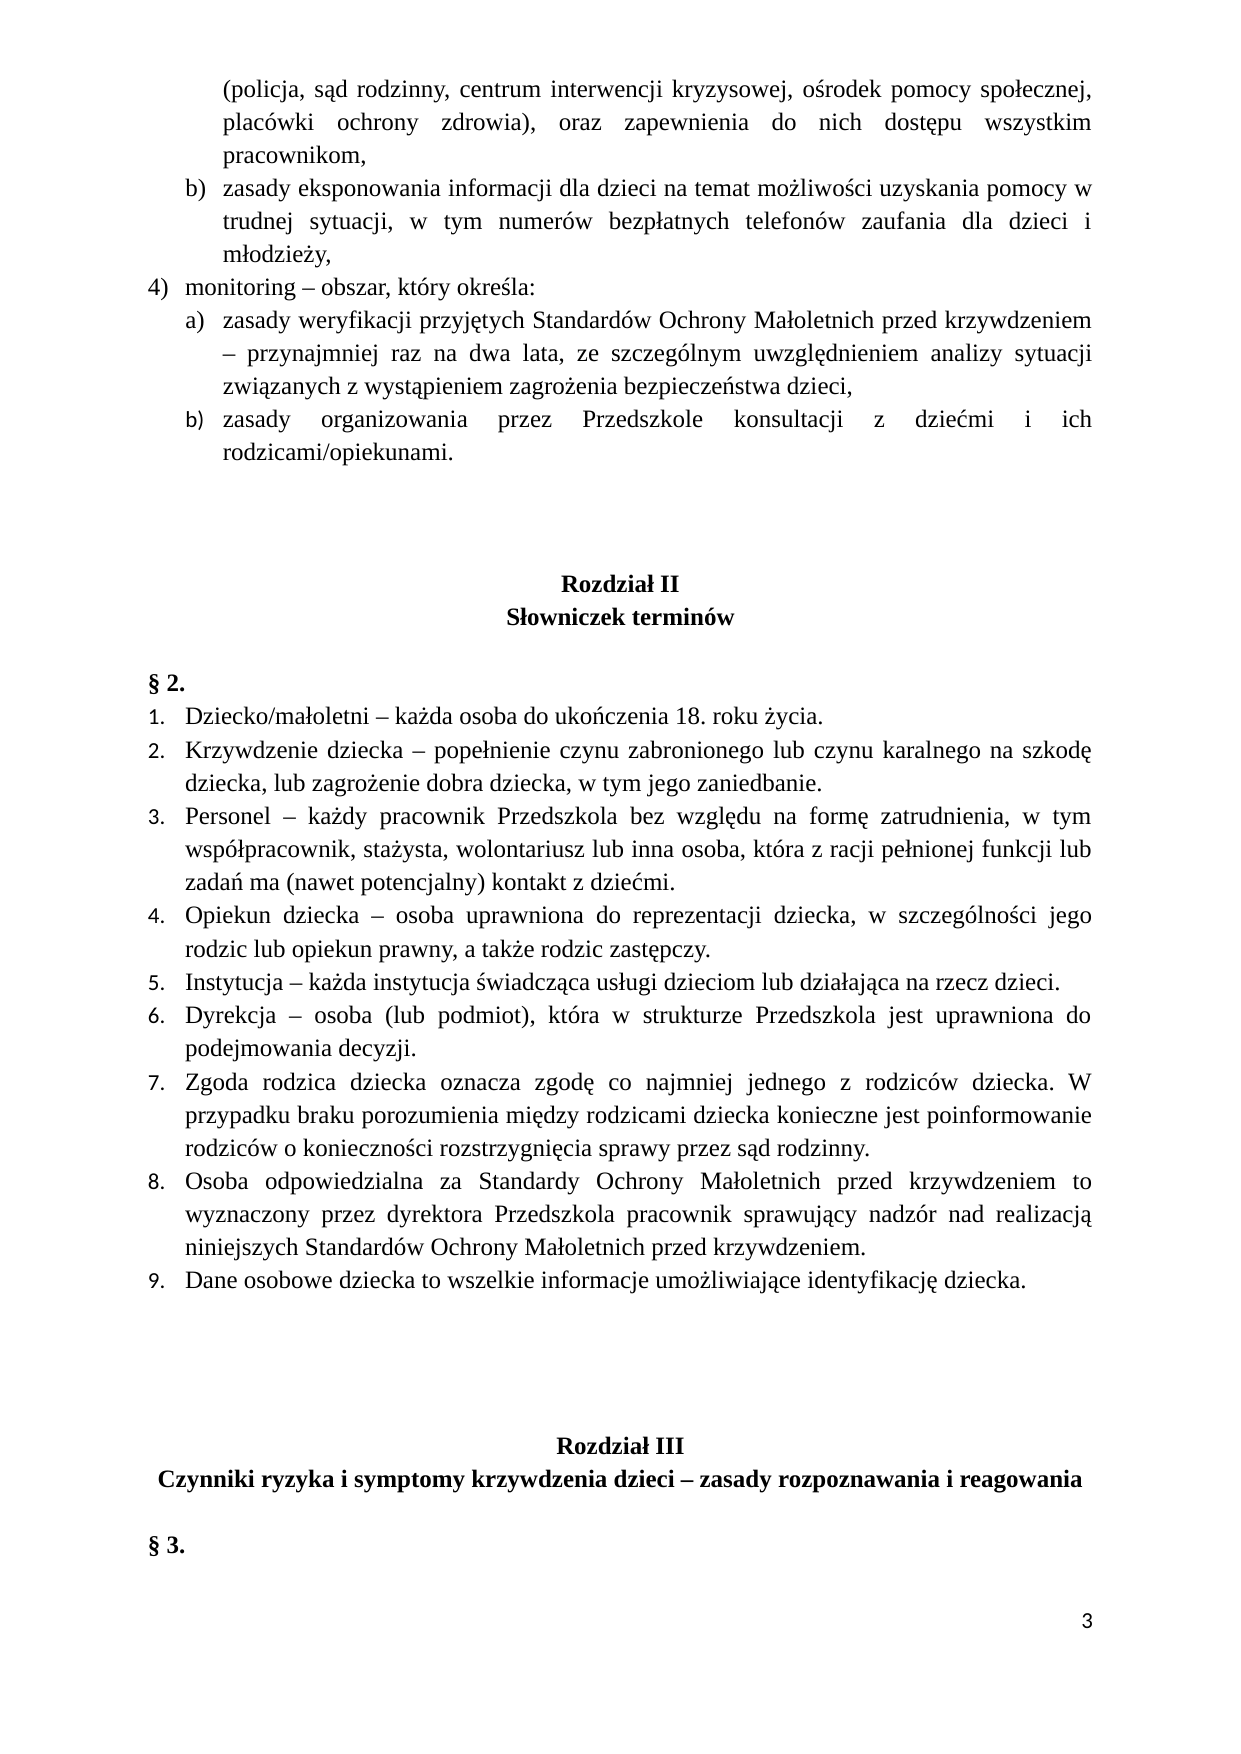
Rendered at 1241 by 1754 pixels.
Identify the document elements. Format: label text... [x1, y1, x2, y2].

text Słowniczek terminów [148, 602, 1093, 631]
text Rozdział III [148, 1431, 1093, 1459]
text Rozdział II [148, 569, 1093, 598]
text Czynniki ryzyka i symptomy krzywdzenia dzieci – zasady rozpoznawania i reagowania [148, 1464, 1093, 1492]
list Opiekun dziecka – osoba uprawniona do reprezentacji dziecka, w szczególności jego rodzic lub opiekun prawny, a także rodzic zastępczy. [148, 901, 1093, 963]
list Dane osobowe dziecka to wszelkie informacje umożliwiające identyfikację dziecka. [148, 1265, 1093, 1294]
list Instytucja – każda instytucja świadcząca usługi dzieciom lub działająca na rzecz dzieci. [148, 967, 1093, 996]
list monitoring – obszar, który określa: [148, 272, 1093, 301]
list Dziecko/małoletni – każda osoba do ukończenia 18. roku życia. [148, 701, 1093, 731]
list Osoba odpowiedzialna za Standardy Ochrony Małoletnich przed krzywdzeniem to wyznaczony przez dyrektora Przedszkola pracownik sprawujący nadzór nad realizacją niniejszych Standardów Ochrony Małoletnich przed krzywdzeniem. [148, 1166, 1093, 1261]
list Personel – każdy pracownik Przedszkola bez względu na formę zatrudnienia, w tym współpracownik, stażysta, wolontariusz lub inna osoba, która z racji pełnionej funkcji lub zadań ma (nawet potencjalny) kontakt z dziećmi. [148, 801, 1093, 896]
list zasady eksponowania informacji dla dzieci na temat możliwości uzyskania pomocy w trudnej sytuacji, w tym numerów bezpłatnych telefonów zaufania dla dzieci i młodzieży, [185, 173, 1093, 268]
list zasady organizowania przez Przedszkole konsultacji z dziećmi i ich rodzicami/opiekunami. [185, 404, 1093, 466]
list Dyrekcja – osoba (lub podmiot), która w strukturze Przedszkola jest uprawniona do podejmowania decyzji. [148, 1000, 1093, 1062]
text § 3. [148, 1530, 1093, 1558]
list (policja, sąd rodzinny, centrum interwencji kryzysowej, ośrodek pomocy społecznej, placówki ochrony zdrowia), oraz zapewnienia do nich dostępu wszystkim pracownikom, [185, 74, 1093, 168]
list Zgoda rodzica dziecka oznacza zgodę co najmniej jednego z rodziców dziecka. W przypadku braku porozumienia między rodzicami dziecka konieczne jest poinformowanie rodziców o konieczności rozstrzygnięcia sprawy przez sąd rodzinny. [148, 1067, 1093, 1162]
list Krzywdzenie dziecka – popełnienie czynu zabronionego lub czynu karalnego na szkodę dziecka, lub zagrożenie dobra dziecka, w tym jego zaniedbanie. [148, 735, 1093, 797]
text § 2. [148, 668, 1093, 697]
list zasady weryfikacji przyjętych Standardów Ochrony Małoletnich przed krzywdzeniem – przynajmniej raz na dwa lata, ze szczególnym uwzględnieniem analizy sytuacji związanych z wystąpieniem zagrożenia bezpieczeństwa dzieci, [185, 305, 1093, 400]
